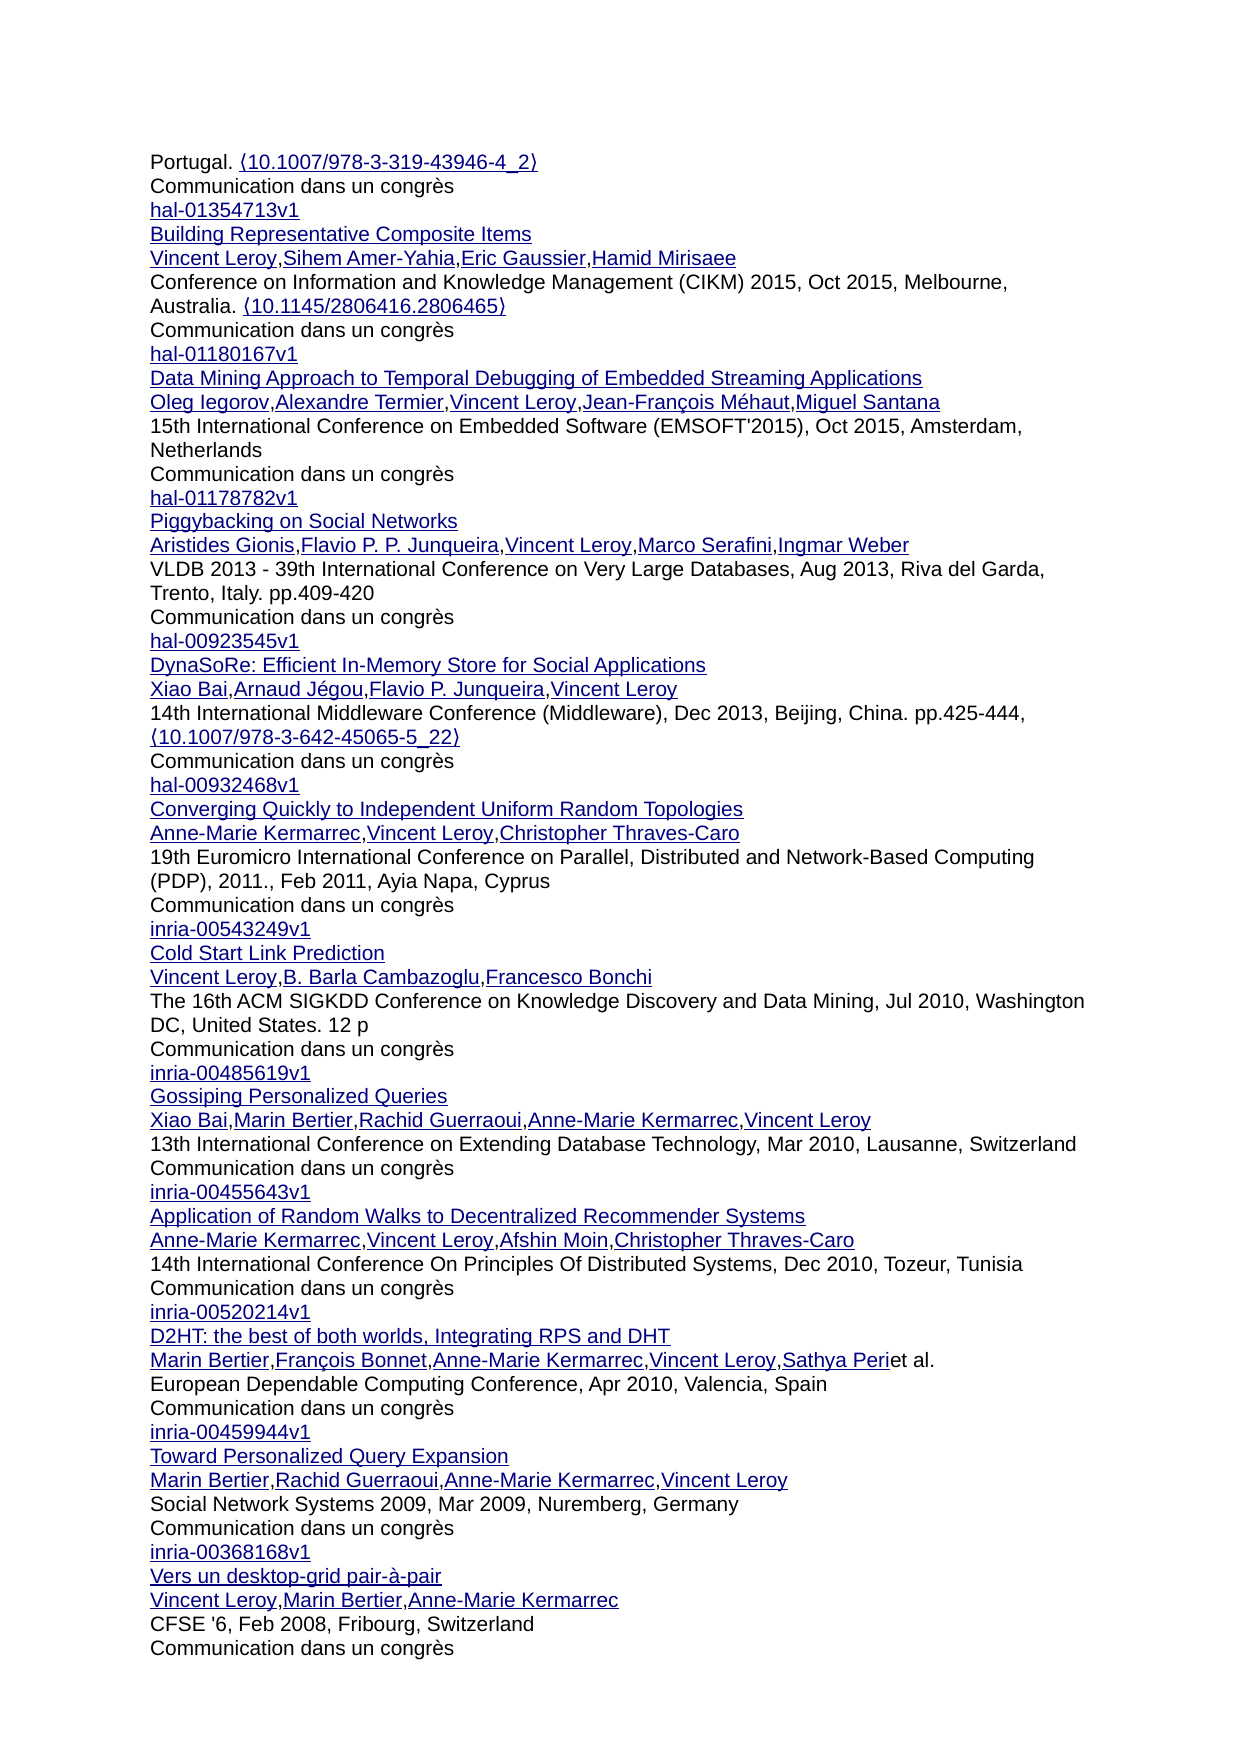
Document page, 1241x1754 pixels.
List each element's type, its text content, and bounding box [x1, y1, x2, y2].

table_cell Application of Random Walks to Decentralized Recommender Systems Anne-Marie Kermarrec,Vincent Leroy,Afshin Moin,Christopher Thraves-Caro 14th International Conference On Principles Of Distributed Systems, Dec 2010, Tozeur, Tunisia Communication dans un congrès inria-00520214v1 [150, 1204, 1090, 1324]
table_cell Vers un desktop-grid pair-à-pair Vincent Leroy,Marin Bertier,Anne-Marie Kermarrec CFSE '6, Feb 2008, Fribourg, Switzerland Communication dans un congrès [150, 1564, 1090, 1659]
table_cell Building Representative Composite Items Vincent Leroy,Sihem Amer-Yahia,Eric Gaussier,Hamid Mirisaee Conference on Information and Knowledge Management (CIKM) 2015, Oct 2015, Melbourne, Australia. ⟨10.1145/2806416.2806465⟩ Communication dans un congrès hal-01180167v1 [150, 222, 1090, 366]
table_cell Gossiping Personalized Queries Xiao Bai,Marin Bertier,Rachid Guerraoui,Anne-Marie Kermarrec,Vincent Leroy 13th International Conference on Extending Database Technology, Mar 2010, Lausanne, Switzerland Communication dans un congrès inria-00455643v1 [150, 1084, 1090, 1204]
table_cell Piggybacking on Social Networks Aristides Gionis,Flavio P. P. Junqueira,Vincent Leroy,Marco Serafini,Ingmar Weber VLDB 2013 - 39th International Conference on Very Large Databases, Aug 2013, Riva del Garda, Trento, Italy. pp.409-420 Communication dans un congrès hal-00923545v1 [150, 509, 1090, 653]
table_cell D2HT: the best of both worlds, Integrating RPS and DHT Marin Bertier,François Bonnet,Anne-Marie Kermarrec,Vincent Leroy,Sathya Periet al. European Dependable Computing Conference, Apr 2010, Valencia, Spain Communication dans un congrès inria-00459944v1 [150, 1324, 1090, 1444]
table_cell Portugal. ⟨10.1007/978-3-319-43946-4_2⟩ Communication dans un congrès hal-01354713v1 [150, 150, 1090, 222]
table_cell Data Mining Approach to Temporal Debugging of Embedded Streaming Applications Oleg Iegorov,Alexandre Termier,Vincent Leroy,Jean-François Méhaut,Miguel Santana 15th International Conference on Embedded Software (EMSOFT'2015), Oct 2015, Amsterdam, Netherlands Communication dans un congrès hal-01178782v1 [150, 366, 1090, 509]
table_cell DynaSoRe: Efficient In-Memory Store for Social Applications Xiao Bai,Arnaud Jégou,Flavio P. Junqueira,Vincent Leroy 14th International Middleware Conference (Middleware), Dec 2013, Beijing, China. pp.425-444, ⟨10.1007/978-3-642-45065-5_22⟩ Communication dans un congrès hal-00932468v1 [150, 653, 1090, 797]
table_cell Toward Personalized Query Expansion Marin Bertier,Rachid Guerraoui,Anne-Marie Kermarrec,Vincent Leroy Social Network Systems 2009, Mar 2009, Nuremberg, Germany Communication dans un congrès inria-00368168v1 [150, 1444, 1090, 1563]
table_cell Converging Quickly to Independent Uniform Random Topologies Anne-Marie Kermarrec,Vincent Leroy,Christopher Thraves-Caro 19th Euromicro International Conference on Parallel, Distributed and Network-Based Computing (PDP), 2011., Feb 2011, Ayia Napa, Cyprus Communication dans un congrès inria-00543249v1 [150, 797, 1090, 941]
table_cell Cold Start Link Prediction Vincent Leroy,B. Barla Cambazoglu,Francesco Bonchi The 16th ACM SIGKDD Conference on Knowledge Discovery and Data Mining, Jul 2010, Washington DC, United States. 12 p Communication dans un congrès inria-00485619v1 [150, 941, 1090, 1084]
